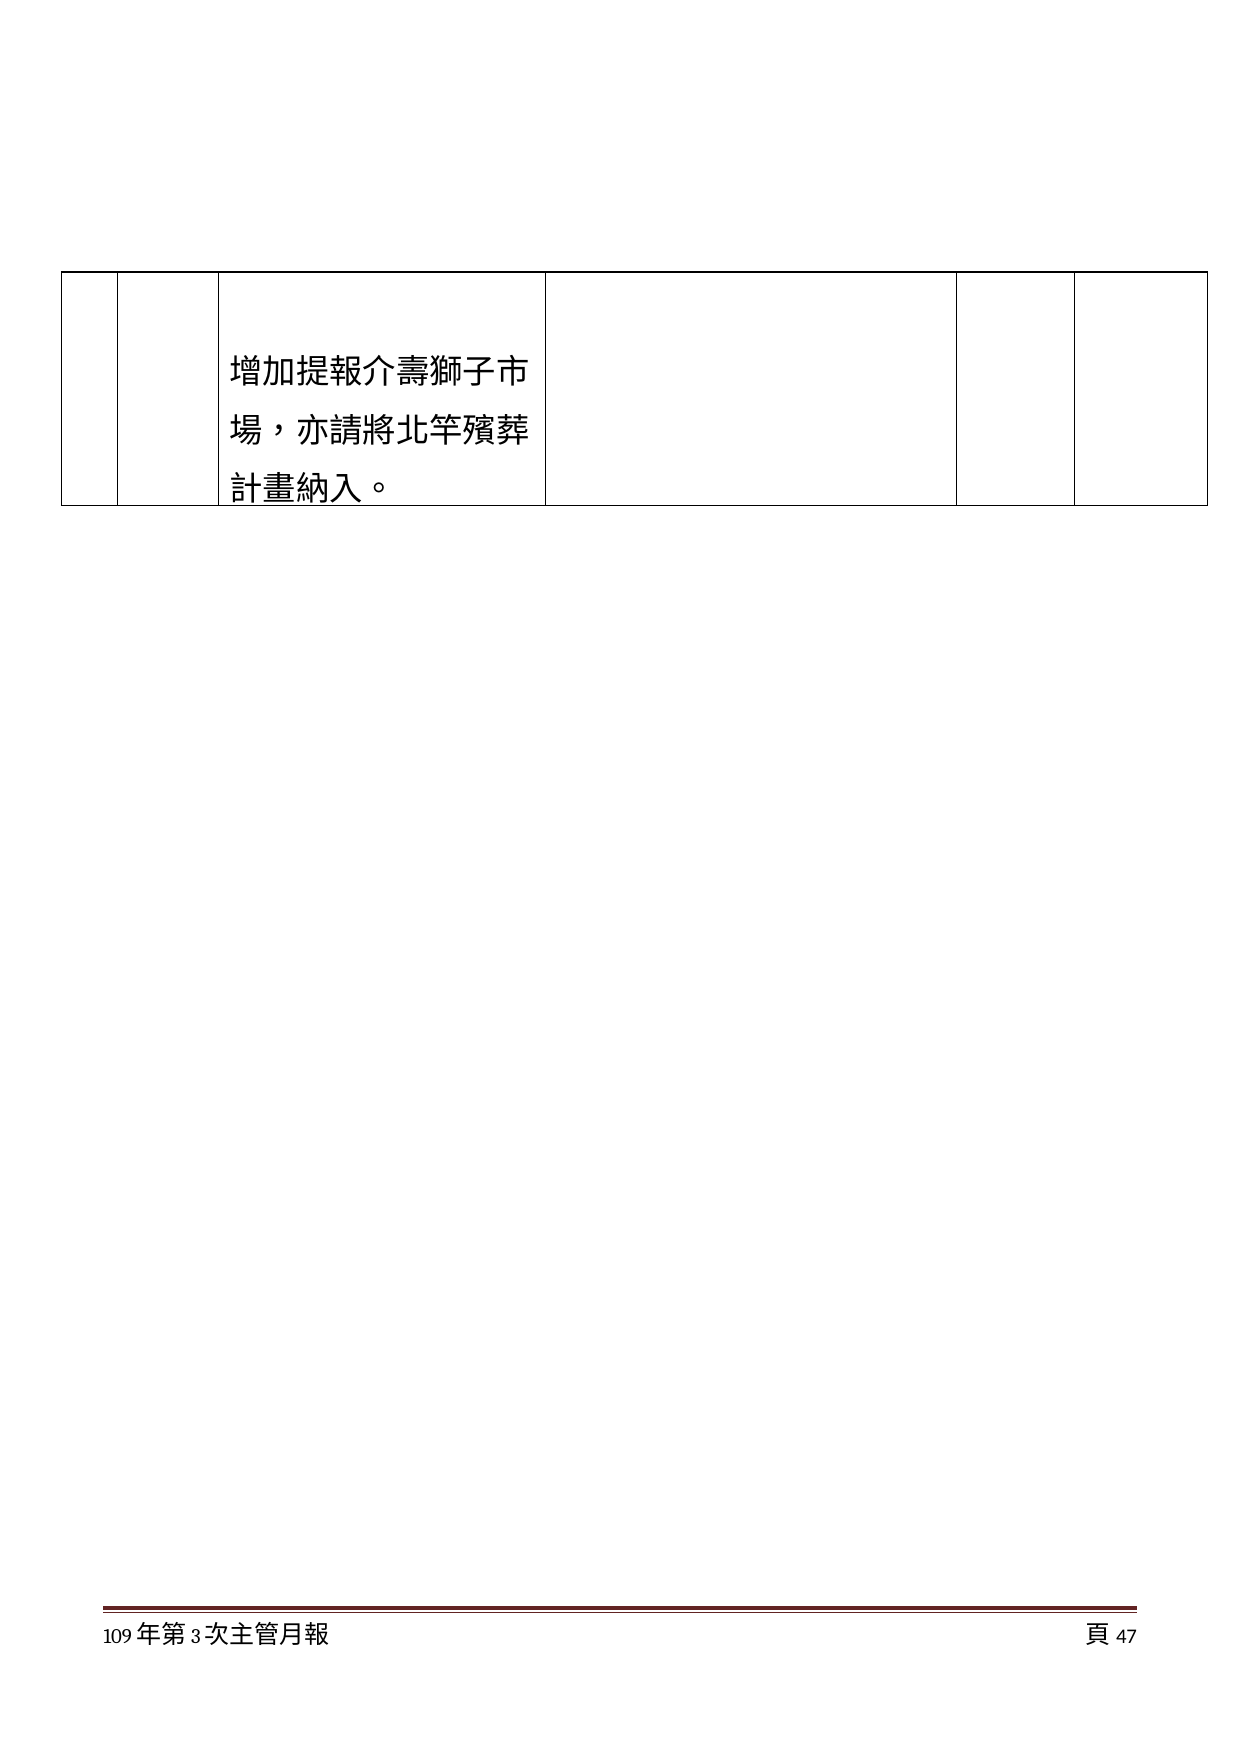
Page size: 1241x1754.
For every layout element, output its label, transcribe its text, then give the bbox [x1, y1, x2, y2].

table_cell [1075, 273, 1207, 505]
table_cell [546, 273, 956, 505]
table_cell [957, 273, 1074, 505]
table_cell [62, 273, 117, 505]
table_cell [118, 273, 218, 505]
table_cell 增加提報介壽獅子市場，亦請將北竿殯葬計畫納入。 [219, 273, 545, 505]
